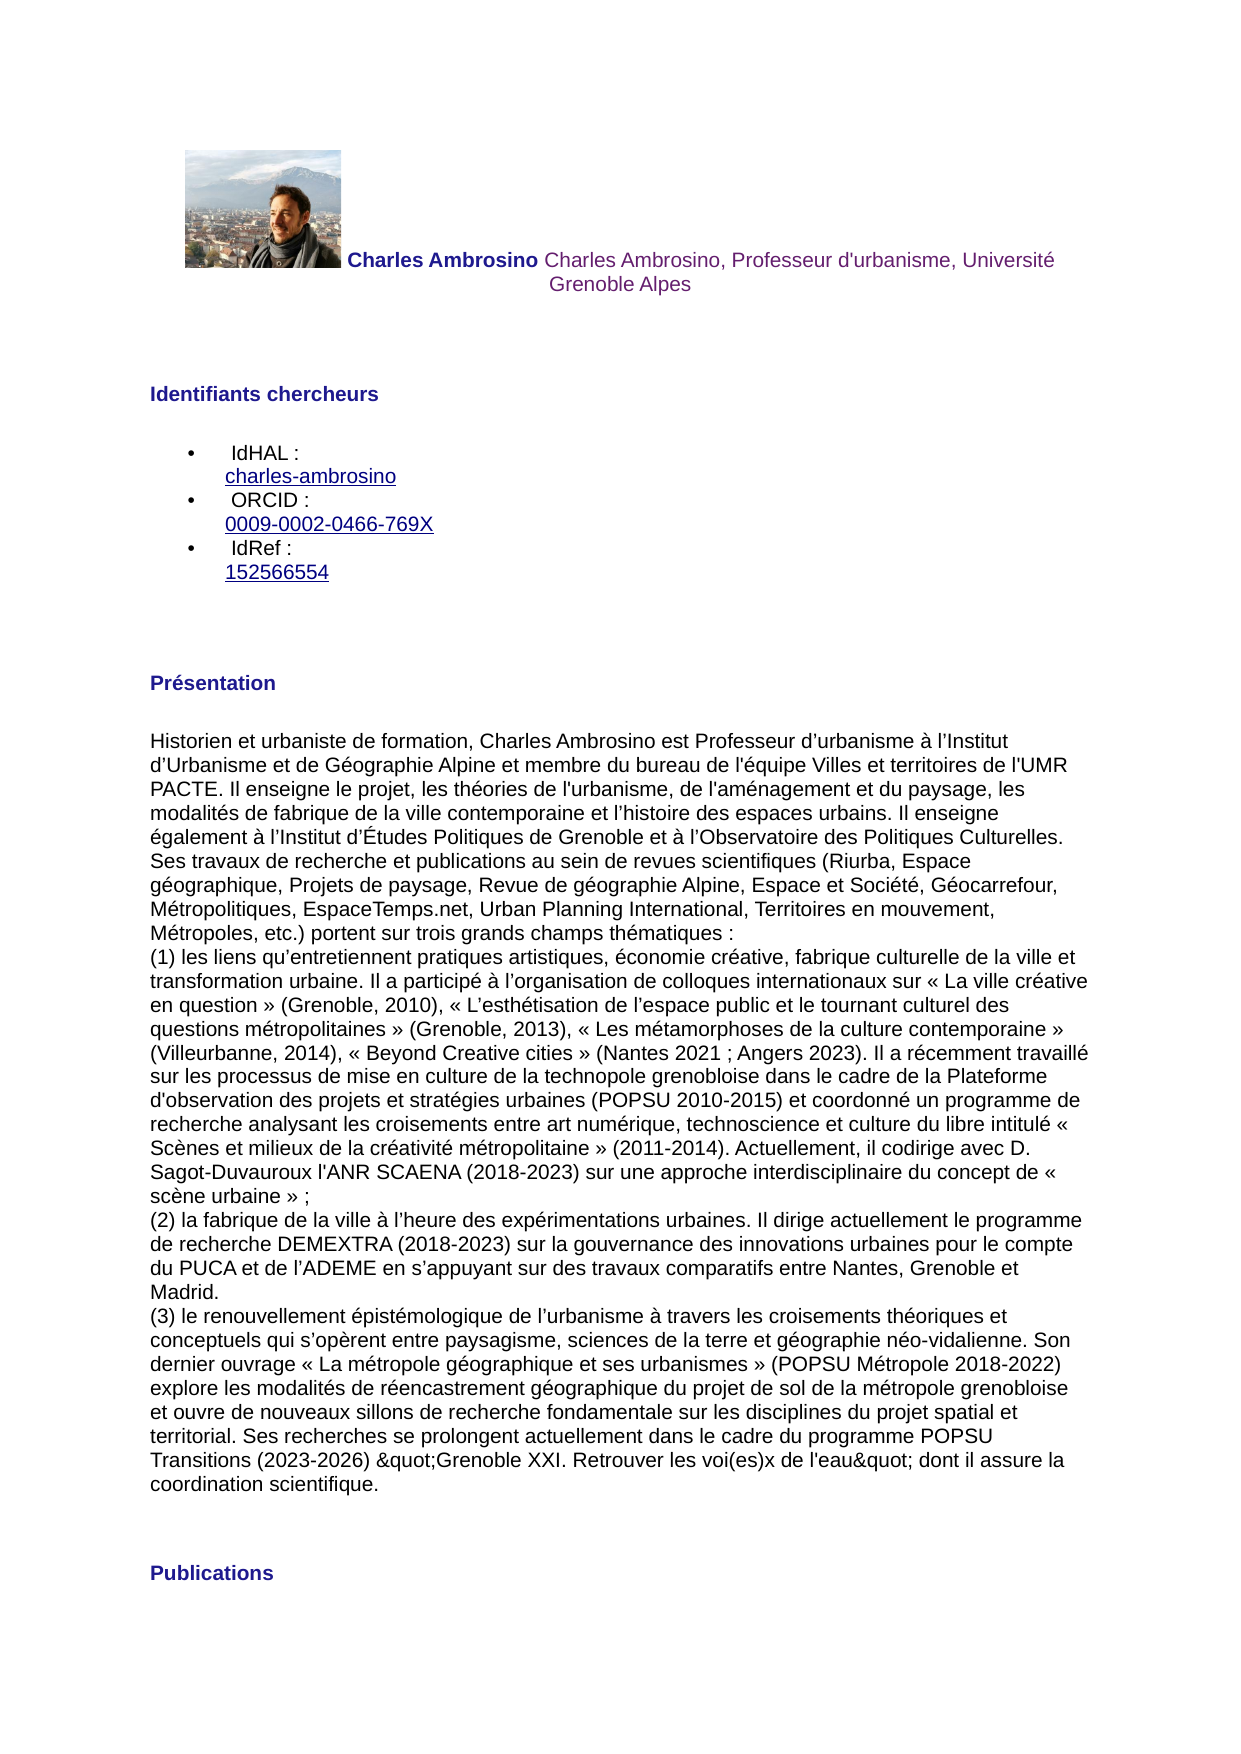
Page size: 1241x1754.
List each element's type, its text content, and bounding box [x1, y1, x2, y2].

list IdHAL : [187, 440, 1090, 464]
text Historien et urbaniste de formation, Charles Ambrosino est Professeur d’urbanisme à l’Institut d’Urbanisme et de Géographie Alpine et membre du bureau de l'équipe Villes et territoires de l'UMR PACTE. Il enseigne le projet, les théories de l'urbanisme, de l'aménagement et du paysage, les modalités de fabrique de la ville contemporaine et l’histoire des espaces urbains. Il enseigne également à l’Institut d’Études Politiques de Grenoble et à l’Observatoire des Politiques Culturelles. Ses travaux de recherche et publications au sein de revues scientifiques (Riurba, Espace géographique, Projets de paysage, Revue de géographie Alpine, Espace et Société, Géocarrefour, Métropolitiques, EspaceTemps.net, Urban Planning International, Territoires en mouvement, Métropoles, etc.) portent sur trois grands champs thématiques : [150, 729, 1090, 944]
subtitle Présentation [150, 671, 1090, 694]
list charles-ambrosino [187, 464, 1090, 488]
subtitle Identifiants chercheurs [150, 382, 1090, 406]
text (2) la fabrique de la ville à l’heure des expérimentations urbaines. Il dirige actuellement le programme de recherche DEMEXTRA (2018-2023) sur la gouvernance des innovations urbaines pour le compte du PUCA et de l’ADEME en s’appuyant sur des travaux comparatifs entre Nantes, Grenoble et Madrid. [150, 1208, 1090, 1304]
picture [185, 150, 342, 268]
text (3) le renouvellement épistémologique de l’urbanisme à travers les croisements théoriques et conceptuels qui s’opèrent entre paysagisme, sciences de la terre et géographie néo-vidalienne. Son dernier ouvrage « La métropole géographique et ses urbanismes » (POPSU Métropole 2018-2022) explore les modalités de réencastrement géographique du projet de sol de la métropole grenobloise et ouvre de nouveaux sillons de recherche fondamentale sur les disciplines du projet spatial et territorial. Ses recherches se prolongent actuellement dans le cadre du programme POPSU Transitions (2023-2026) &quot;Grenoble XXI. Retrouver les voi(es)x de l'eau&quot; dont il assure la coordination scientifique. [150, 1304, 1090, 1496]
list 152566554 [187, 560, 1090, 584]
subtitle Publications [150, 1561, 1090, 1585]
subtitle Charles Ambrosino Charles Ambrosino, Professeur d'urbanisme, Université Grenoble Alpes [150, 150, 1090, 296]
list 0009-0002-0466-769X [187, 512, 1090, 536]
list ORCID : [187, 488, 1090, 512]
text (1) les liens qu’entretiennent pratiques artistiques, économie créative, fabrique culturelle de la ville et transformation urbaine. Il a participé à l’organisation de colloques internationaux sur « La ville créative en question » (Grenoble, 2010), « L’esthétisation de l’espace public et le tournant culturel des questions métropolitaines » (Grenoble, 2013), « Les métamorphoses de la culture contemporaine » (Villeurbanne, 2014), « Beyond Creative cities » (Nantes 2021 ; Angers 2023). Il a récemment travaillé sur les processus de mise en culture de la technopole grenobloise dans le cadre de la Plateforme d'observation des projets et stratégies urbaines (POPSU 2010-2015) et coordonné un programme de recherche analysant les croisements entre art numérique, technoscience et culture du libre intitulé « Scènes et milieux de la créativité métropolitaine » (2011-2014). Actuellement, il codirige avec D. Sagot-Duvauroux l'ANR SCAENA (2018-2023) sur une approche interdisciplinaire du concept de « scène urbaine » ; [150, 944, 1090, 1208]
list IdRef : [187, 536, 1090, 560]
